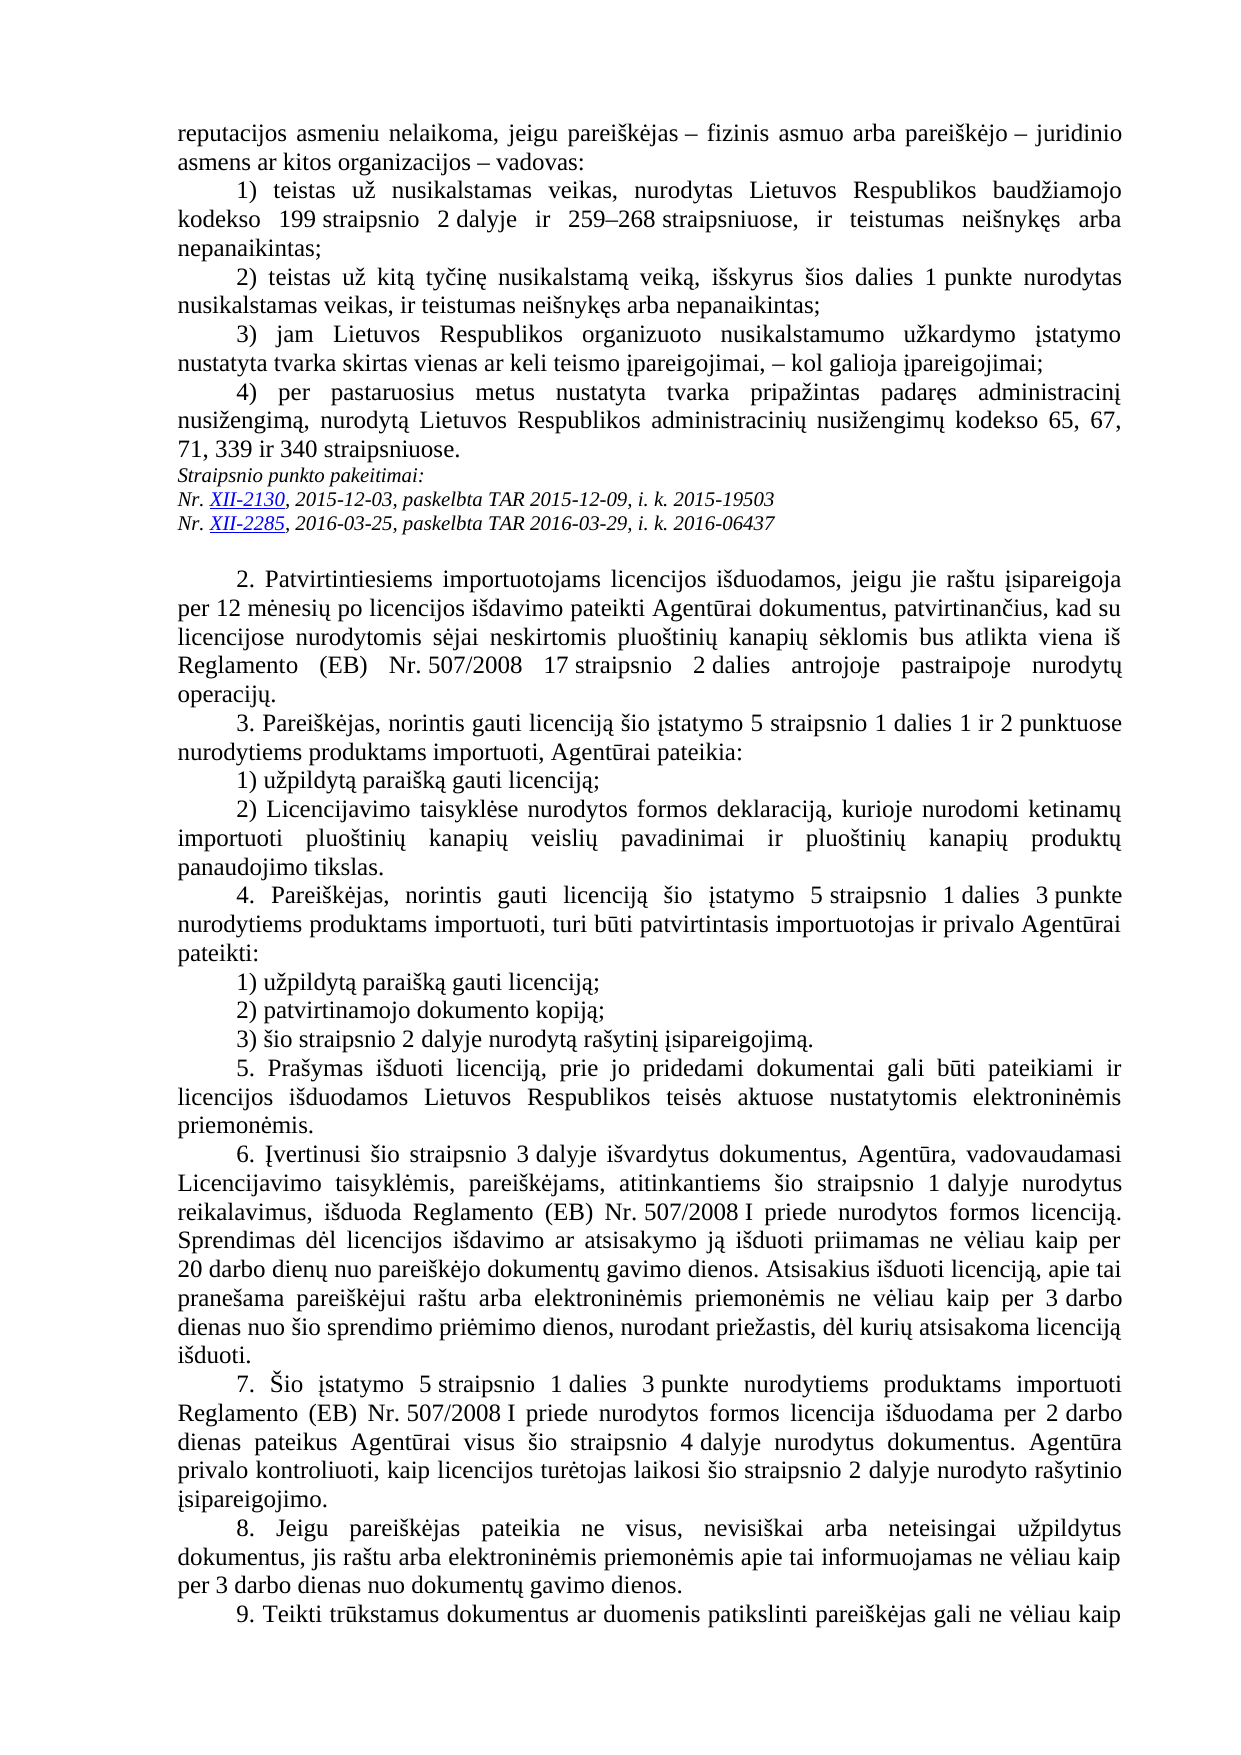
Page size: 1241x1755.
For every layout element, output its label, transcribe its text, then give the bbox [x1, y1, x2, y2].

text 9. Teikti trūkstamus dokumentus ar duomenis patikslinti pareiškėjas gali ne vėliau kaip [177, 1599, 1122, 1628]
text Straipsnio punkto pakeitimai: [177, 463, 1122, 487]
text 3) jam Lietuvos Respublikos organizuoto nusikalstamumo užkardymo įstatymo nustatyta tvarka skirtas vienas ar keli teismo įpareigojimai, – kol galioja įpareigojimai; [177, 319, 1122, 377]
text 4. Pareiškėjas, norintis gauti licenciją šio įstatymo 5 straipsnio 1 dalies 3 punkte nurodytiems produktams importuoti, turi būti patvirtintasis importuotojas ir privalo Agentūrai pateikti: [177, 880, 1122, 967]
text 5. Prašymas išduoti licenciją, prie jo pridedami dokumentai gali būti pateikiami ir licencijos išduodamos Lietuvos Respublikos teisės aktuose nustatytomis elektroninėmis priemonėmis. [177, 1053, 1122, 1139]
text 1) užpildytą paraišką gauti licenciją; [177, 967, 1122, 995]
text 1) užpildytą paraišką gauti licenciją; [177, 765, 1122, 794]
text 4) per pastaruosius metus nustatyta tvarka pripažintas padaręs administracinį nusižengimą, nurodytą Lietuvos Respublikos administracinių nusižengimų kodekso 65, 67, 71, 339 ir 340 straipsniuose. [177, 377, 1122, 463]
text 7. Šio įstatymo 5 straipsnio 1 dalies 3 punkte nurodytiems produktams importuoti Reglamento (EB) Nr. 507/2008 I priede nurodytos formos licencija išduodama per 2 darbo dienas pateikus Agentūrai visus šio straipsnio 4 dalyje nurodytus dokumentus. Agentūra privalo kontroliuoti, kaip licencijos turėtojas laikosi šio straipsnio 2 dalyje nurodyto rašytinio įsipareigojimo. [177, 1369, 1122, 1513]
text 3) šio straipsnio 2 dalyje nurodytą rašytinį įsipareigojimą. [177, 1024, 1122, 1053]
text Nr. XII-2130, 2015-12-03, paskelbta TAR 2015-12-09, i. k. 2015-19503 [177, 487, 1122, 511]
text 2) patvirtinamojo dokumento kopiją; [177, 995, 1122, 1024]
text reputacijos asmeniu nelaikoma, jeigu pareiškėjas – fizinis asmuo arba pareiškėjo – juridinio asmens ar kitos organizacijos – vadovas: [177, 118, 1122, 176]
text 8. Jeigu pareiškėjas pateikia ne visus, nevisiškai arba neteisingai užpildytus dokumentus, jis raštu arba elektroninėmis priemonėmis apie tai informuojamas ne vėliau kaip per 3 darbo dienas nuo dokumentų gavimo dienos. [177, 1513, 1122, 1599]
text 2) Licencijavimo taisyklėse nurodytos formos deklaraciją, kurioje nurodomi ketinamų importuoti pluoštinių kanapių veislių pavadinimai ir pluoštinių kanapių produktų panaudojimo tikslas. [177, 794, 1122, 880]
text 2) teistas už kitą tyčinę nusikalstamą veiką, išskyrus šios dalies 1 punkte nurodytas nusikalstamas veikas, ir teistumas neišnykęs arba nepanaikintas; [177, 262, 1122, 319]
text Nr. XII-2285, 2016-03-25, paskelbta TAR 2016-03-29, i. k. 2016-06437 [177, 511, 1122, 535]
text 1) teistas už nusikalstamas veikas, nurodytas Lietuvos Respublikos baudžiamojo kodekso 199 straipsnio 2 dalyje ir 259–268 straipsniuose, ir teistumas neišnykęs arba nepanaikintas; [177, 176, 1122, 262]
text 6. Įvertinusi šio straipsnio 3 dalyje išvardytus dokumentus, Agentūra, vadovaudamasi Licencijavimo taisyklėmis, pareiškėjams, atitinkantiems šio straipsnio 1 dalyje nurodytus reikalavimus, išduoda Reglamento (EB) Nr. 507/2008 I priede nurodytos formos licenciją. Sprendimas dėl licencijos išdavimo ar atsisakymo ją išduoti priimamas ne vėliau kaip per 20 darbo dienų nuo pareiškėjo dokumentų gavimo dienos. Atsisakius išduoti licenciją, apie tai pranešama pareiškėjui raštu arba elektroninėmis priemonėmis ne vėliau kaip per 3 darbo dienas nuo šio sprendimo priėmimo dienos, nurodant priežastis, dėl kurių atsisakoma licenciją išduoti. [177, 1139, 1122, 1369]
text 3. Pareiškėjas, norintis gauti licenciją šio įstatymo 5 straipsnio 1 dalies 1 ir 2 punktuose nurodytiems produktams importuoti, Agentūrai pateikia: [177, 708, 1122, 765]
text 2. Patvirtintiesiems importuotojams licencijos išduodamos, jeigu jie raštu įsipareigoja per 12 mėnesių po licencijos išdavimo pateikti Agentūrai dokumentus, patvirtinančius, kad su licencijose nurodytomis sėjai neskirtomis pluoštinių kanapių sėklomis bus atlikta viena iš Reglamento (EB) Nr. 507/2008 17 straipsnio 2 dalies antrojoje pastraipoje nurodytų operacijų. [177, 564, 1122, 708]
